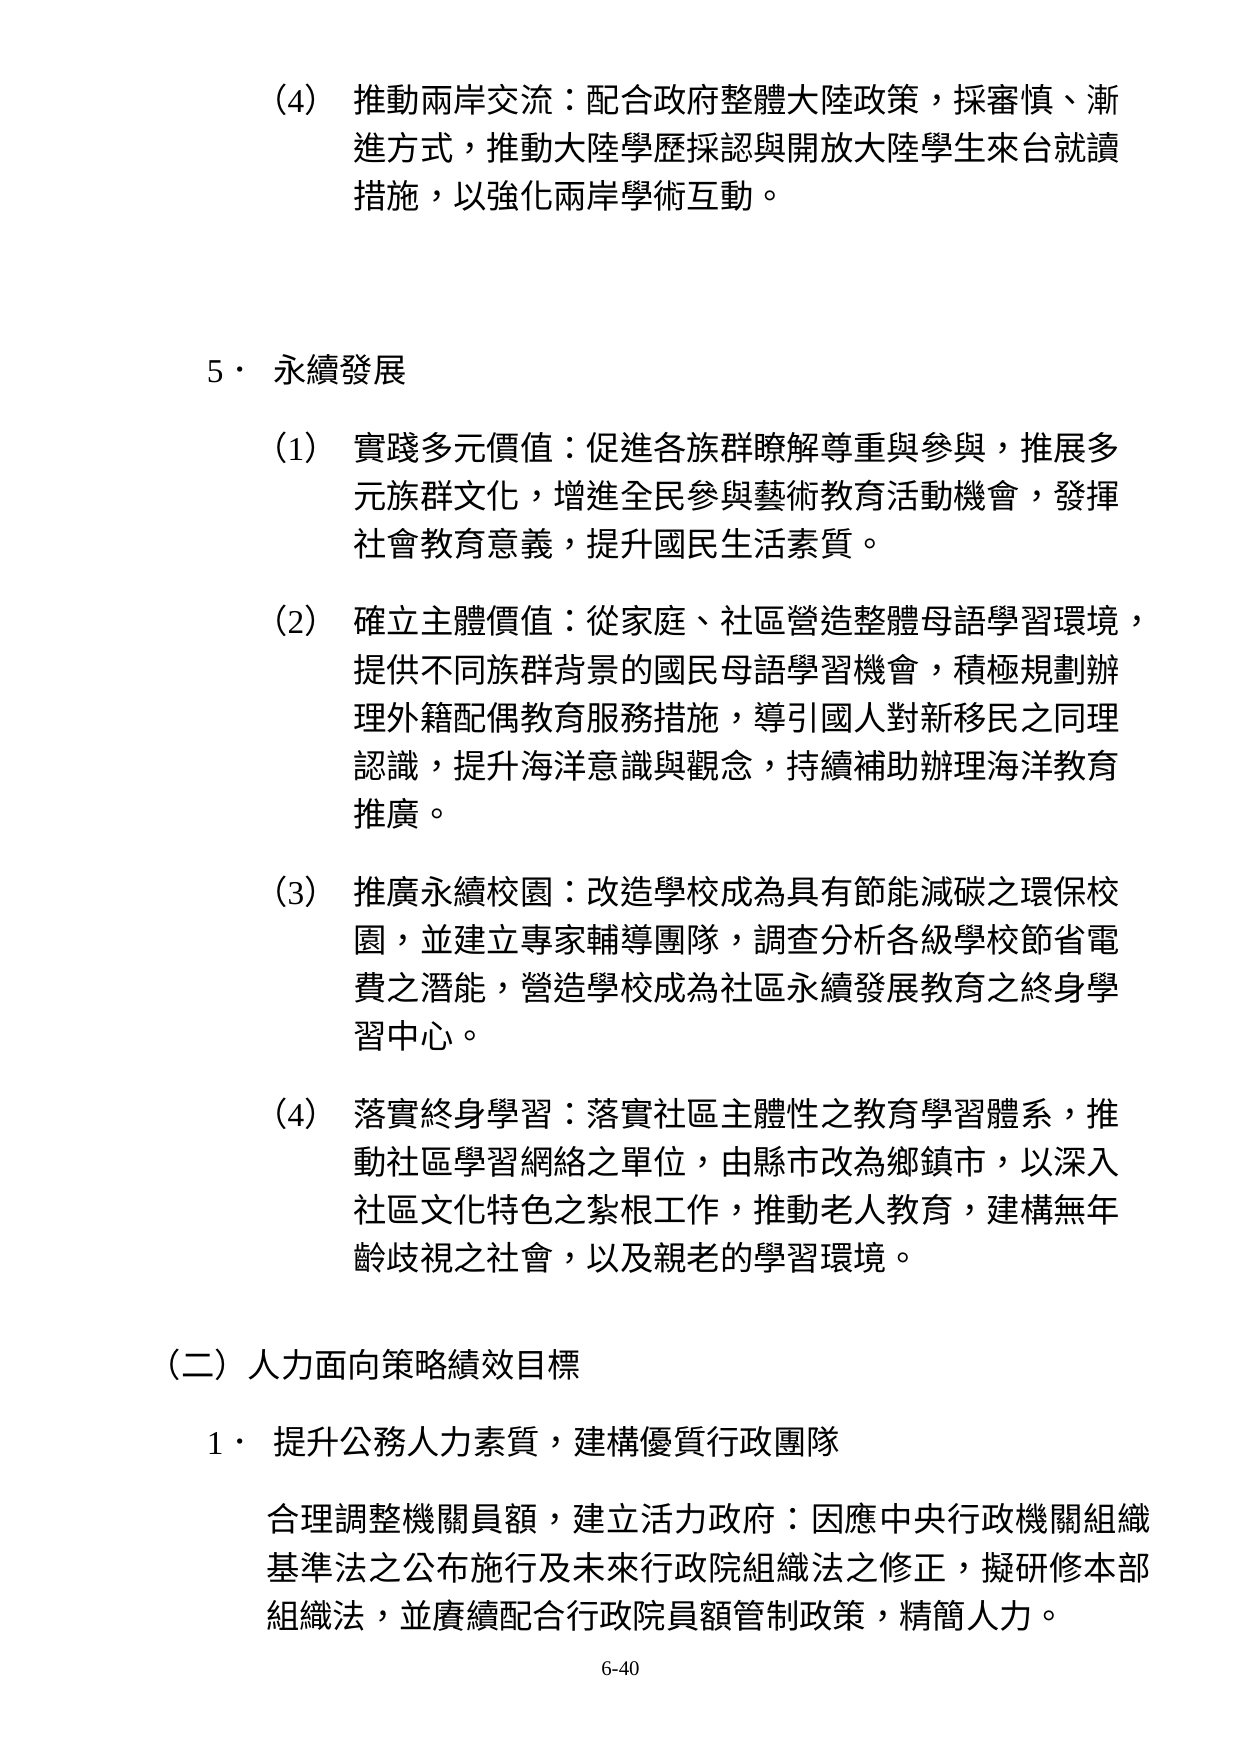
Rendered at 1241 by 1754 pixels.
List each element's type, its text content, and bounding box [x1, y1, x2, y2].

list 永續發展 [207, 344, 1152, 392]
list 確立主體價值：從家庭、社區營造整體母語學習環境，提供不同族群背景的國民母語學習機會，積極規劃辦理外籍配偶教育服務措施，導引國人對新移民之同理認識，提升海洋意識與觀念，持續補助辦理海洋教育推廣。 [254, 595, 1152, 836]
text （二）人力面向策略績效目標 [148, 1338, 1152, 1387]
list 落實終身學習：落實社區主體性之教育學習體系，推動社區學習網絡之單位，由縣市改為鄉鎮市，以深入社區文化特色之紮根工作，推動老人教育，建構無年齡歧視之社會，以及親老的學習環境。 [254, 1087, 1152, 1280]
text 合理調整機關員額，建立活力政府：因應中央行政機關組織基準法之公布施行及未來行政院組織法之修正，擬研修本部組織法，並賡續配合行政院員額管制政策，精簡人力。 [266, 1493, 1152, 1638]
list 推廣永續校園：改造學校成為具有節能減碳之環保校園，並建立專家輔導團隊，調查分析各級學校節省電費之潛能，營造學校成為社區永續發展教育之終身學習中心。 [254, 865, 1152, 1058]
list 推動兩岸交流：配合政府整體大陸政策，採審慎、漸進方式，推動大陸學歷採認與開放大陸學生來台就讀措施，以強化兩岸學術互動。 [254, 74, 1152, 218]
list 實踐多元價值：促進各族群瞭解尊重與參與，推展多元族群文化，增進全民參與藝術教育活動機會，發揮社會教育意義，提升國民生活素質。 [254, 421, 1152, 566]
list 提升公務人力素質，建構優質行政團隊 [207, 1416, 1152, 1464]
